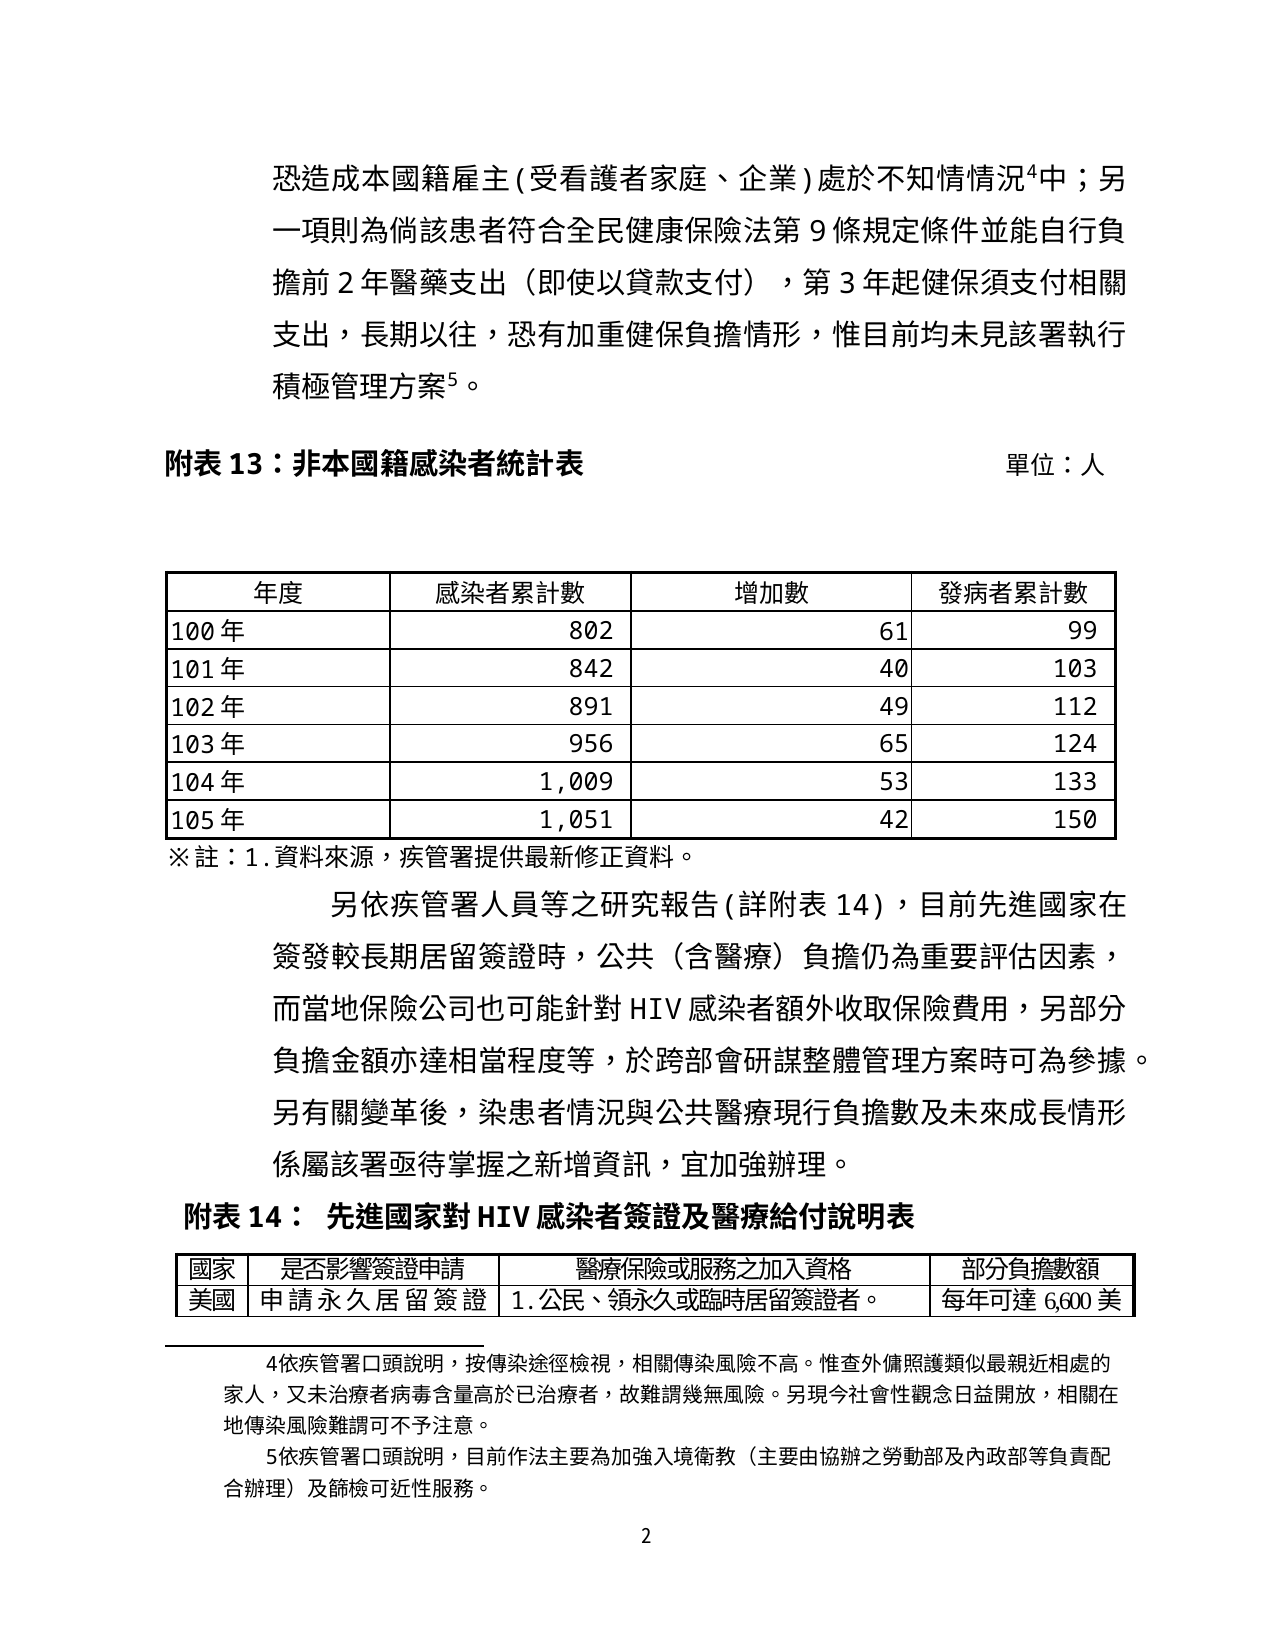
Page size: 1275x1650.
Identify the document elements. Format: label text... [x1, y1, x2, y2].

table_cell 1,051 [391, 801, 630, 837]
table_cell 891 [391, 687, 630, 723]
table_cell 49 [632, 687, 911, 723]
table_header 部分負擔數額 [931, 1256, 1132, 1285]
table_cell 65 [632, 725, 911, 761]
table_header 是否影響簽證申請 [249, 1256, 498, 1285]
table_header 發病者累計數 [912, 574, 1114, 610]
table_cell 112 [912, 687, 1114, 723]
table_cell 1.公民、領永久或臨時居留簽證者。 [500, 1286, 929, 1316]
table_header 醫療保險或服務之加入資格 [500, 1256, 929, 1285]
table_cell 102年 [168, 687, 389, 723]
table_cell 101年 [168, 650, 389, 686]
table_cell 40 [632, 650, 911, 686]
text 附表14： 先進國家對HIV感染者簽證及醫療給付說明表 [183, 1186, 1127, 1238]
table_cell 133 [912, 763, 1114, 799]
table_header 感染者累計數 [391, 574, 630, 610]
text 依疾管署口頭說明，按傳染途徑檢視，相關傳染風險不高。惟查外傭照護類似最親近相處的家人，又未治療者病毒含量高於已治療者，故難謂幾無風險。另現今社會性觀念日益開放，相關在地傳染風險難謂可不予注意。 [224, 1346, 1127, 1440]
table_cell 42 [632, 801, 911, 837]
table_cell 申請永久居留簽證 [249, 1286, 498, 1316]
table_cell 105年 [168, 801, 389, 837]
table_cell 802 [391, 612, 630, 648]
table_cell 956 [391, 725, 630, 761]
table_cell 103年 [168, 725, 389, 761]
table_cell 每年可達6,600美 [931, 1286, 1132, 1316]
table_cell 100年 [168, 612, 389, 648]
table_cell 1,009 [391, 763, 630, 799]
table_header 年度 [168, 574, 389, 610]
text 附表13：非本國籍感染者統計表 單位：人 [164, 433, 1127, 485]
text 另依疾管署人員等之研究報告(詳附表14)，目前先進國家在簽發較長期居留簽證時，公共（含醫療）負擔仍為重要評估因素，而當地保險公司也可能針對HIV感染者額外收取保險費用，另部分負擔金額亦達相當程度等，於跨部會研謀整體管理方案時可為參據。另有關變革後，染患者情況與公共醫療現行負擔數及未來成長情形係屬該署亟待掌握之新增資訊，宜加強辦理。 [272, 873, 1127, 1186]
table_header 增加數 [632, 574, 911, 610]
table_cell 150 [912, 801, 1114, 837]
table_cell 842 [391, 650, 630, 686]
table_cell 99 [912, 612, 1114, 648]
table_cell 61 [632, 612, 911, 648]
table_cell 美國 [178, 1286, 247, 1316]
table_cell 53 [632, 763, 911, 799]
table_cell 104年 [168, 763, 389, 799]
text 依疾管署口頭說明，目前作法主要為加強入境衛教（主要由協辦之勞動部及內政部等負責配合辦理）及篩檢可近性服務。 [224, 1440, 1127, 1502]
text ※註：1.資料來源，疾管署提供最新修正資料。 [164, 840, 1127, 873]
table_cell 124 [912, 725, 1114, 761]
text 恐造成本國籍雇主(受看護者家庭、企業)處於不知情情況中；另一項則為倘該患者符合全民健康保險法第9條規定條件並能自行負擔前2年醫藥支出（即使以貸款支付），第3年起健保須支付相關支出，長期以往，恐有加重健保負擔情形，惟目前均未見該署執行積極管理方案。 [272, 148, 1127, 408]
table_cell 103 [912, 650, 1114, 686]
table_header 國家 [178, 1256, 247, 1285]
